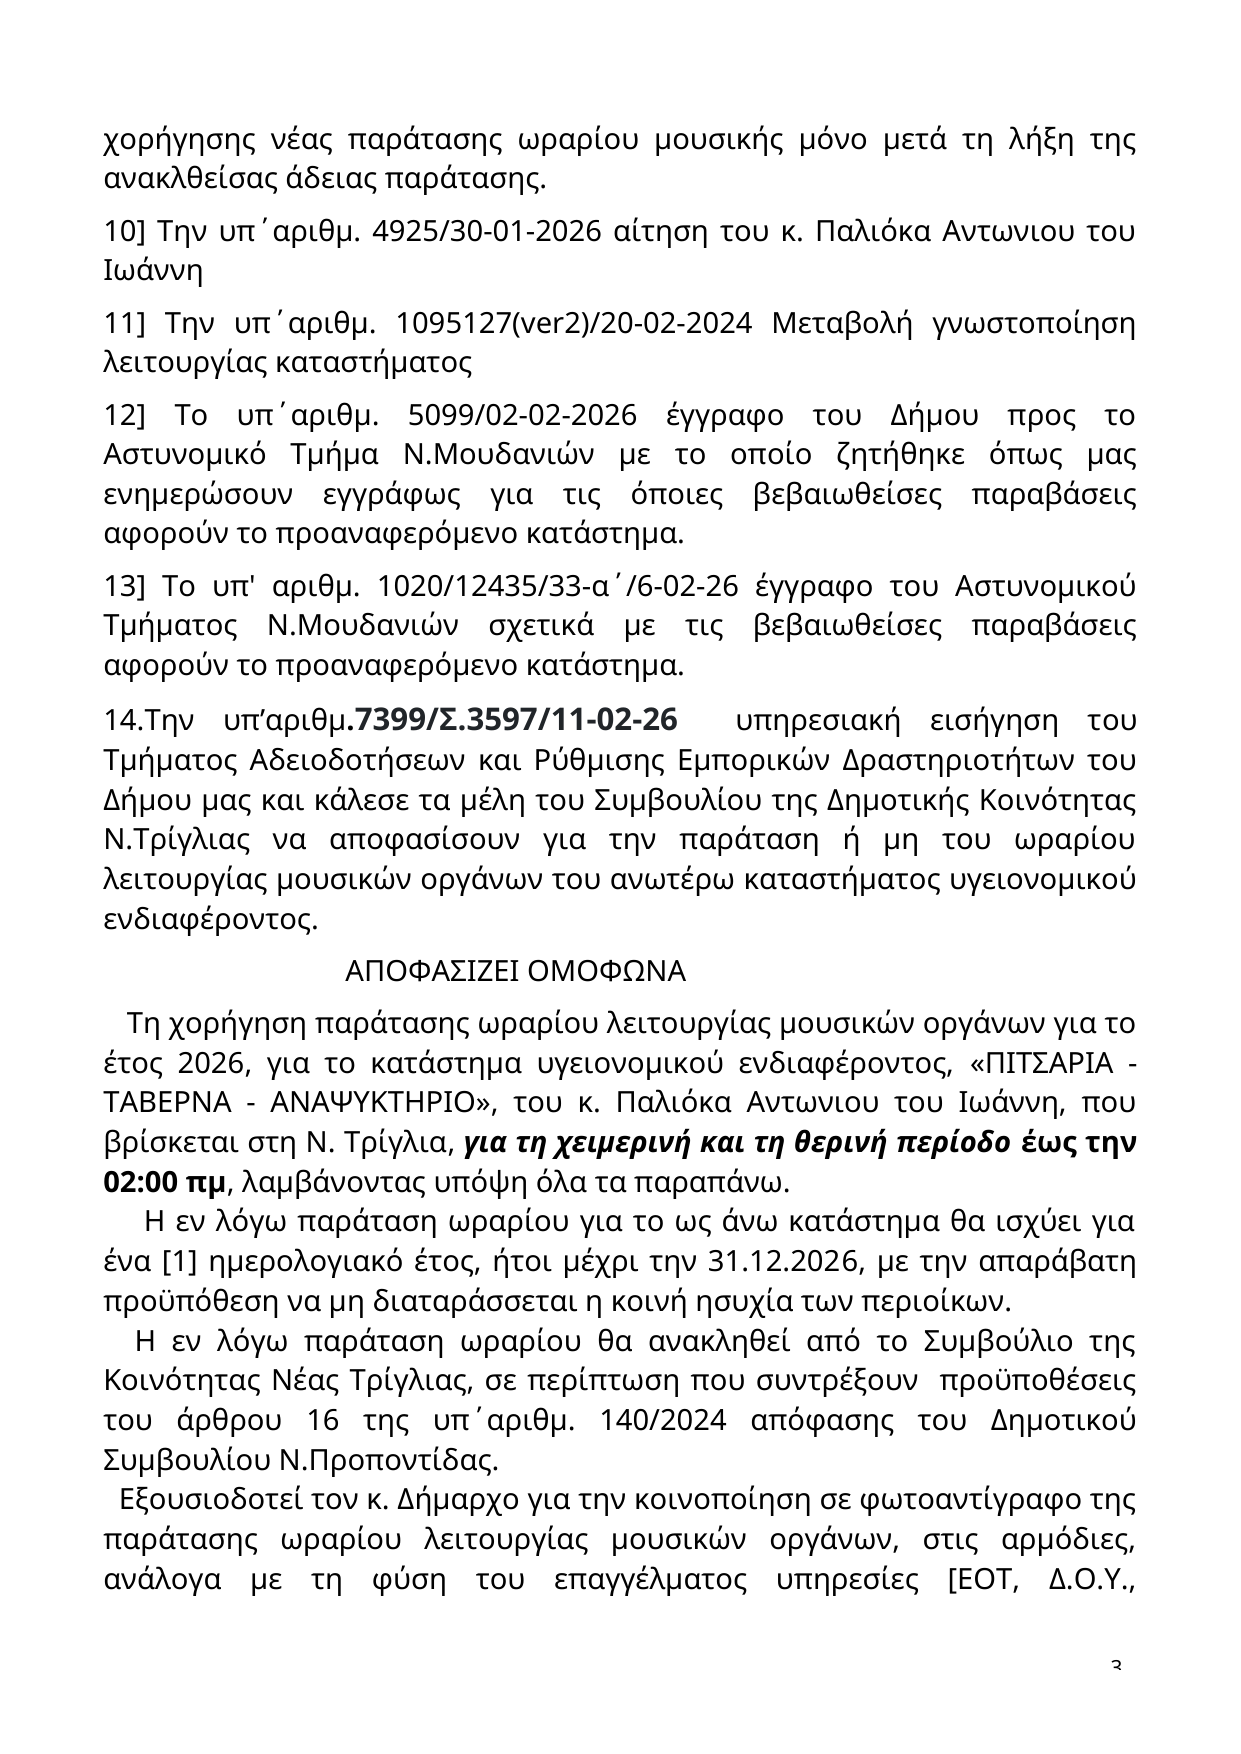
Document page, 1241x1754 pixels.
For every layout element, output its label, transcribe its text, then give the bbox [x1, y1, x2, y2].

text Η εν λόγω παράταση ωραρίου θα ανακληθεί από το Συμβούλιο της Κοινότητας Νέας Τρίγλιας, σε περίπτωση που συντρέξουν προϋποθέσεις του άρθρου 16 της υπ΄αριθμ. 140/2024 απόφασης του Δημοτικού Συμβουλίου Ν.Προποντίδας. [103, 1320, 1137, 1478]
text 10] Την υπ΄αριθμ. 4925/30-01-2026 αίτηση του κ. Παλιόκα Αντωνιου του Ιωάννη [103, 210, 1137, 289]
text ΑΠΟΦΑΣΙΖΕΙ ΟΜΟΦΩΝΑ [103, 950, 1137, 990]
text Τη χορήγηση παράτασης ωραρίου λειτουργίας μουσικών οργάνων για το έτος 2026, για το κατάστημα υγειονομικού ενδιαφέροντος, «ΠΙΤΣΑΡΙΑ - ΤΑΒΕΡΝΑ - ΑΝΑΨΥΚΤΗΡΙΟ», του κ. Παλιόκα Αντωνιου του Ιωάννη, που βρίσκεται στη Ν. Τρίγλια, για τη χειμερινή και τη θερινή περίοδο έως την 02:00 πμ, λαμβάνοντας υπόψη όλα τα παραπάνω. [103, 1002, 1137, 1201]
text Η εν λόγω παράταση ωραρίου για το ως άνω κατάστημα θα ισχύει για ένα [1] ημερολογιακό έτος, ήτοι μέχρι την 31.12.2026, με την απαράβατη προϋπόθεση να μη διαταράσσεται η κοινή ησυχία των περιοίκων. [103, 1201, 1137, 1320]
text 12] Το υπ΄αριθμ. 5099/02-02-2026 έγγραφο του Δήμου προς το Αστυνομικό Τμήμα Ν.Μουδανιών με το οποίο ζητήθηκε όπως μας ενημερώσουν εγγράφως για τις όποιες βεβαιωθείσες παραβάσεις αφορούν το προαναφερόμενο κατάστημα. [103, 394, 1137, 552]
text Εξουσιοδοτεί τον κ. Δήμαρχο για την κοινοποίηση σε φωτοαντίγραφο της παράτασης ωραρίου λειτουργίας μουσικών οργάνων, στις αρμόδιες, ανάλογα με τη φύση του επαγγέλματος υπηρεσίες [ΕΟΤ, Δ.Ο.Υ., [103, 1478, 1137, 1598]
text 13] Το υπ' αριθμ. 1020/12435/33-α΄/6-02-26 έγγραφο του Αστυνομικού Τμήματος Ν.Μουδανιών σχετικά με τις βεβαιωθείσες παραβάσεις αφορούν το προαναφερόμενο κατάστημα. [103, 565, 1137, 684]
text 11] Την υπ΄αριθμ. 1095127(ver2)/20-02-2024 Μεταβολή γνωστοποίηση λειτουργίας καταστήματος [103, 302, 1137, 381]
text χορήγησης νέας παράτασης ωραρίου μουσικής μόνο μετά τη λήξη της ανακλθείσας άδειας παράτασης. [103, 118, 1137, 197]
text 14.Την υπ’αριθμ.7399/Σ.3597/11-02-26 υπηρεσιακή εισήγηση του Τμήματος Αδειοδοτήσεων και Ρύθμισης Εμπορικών Δραστηριοτήτων του Δήμου μας και κάλεσε τα μέλη του Συμβουλίου της Δημοτικής Κοινότητας Ν.Τρίγλιας να αποφασίσουν για την παράταση ή μη του ωραρίου λειτουργίας μουσικών οργάνων του ανωτέρω καταστήματος υγειονομικού ενδιαφέροντος. [103, 697, 1137, 938]
